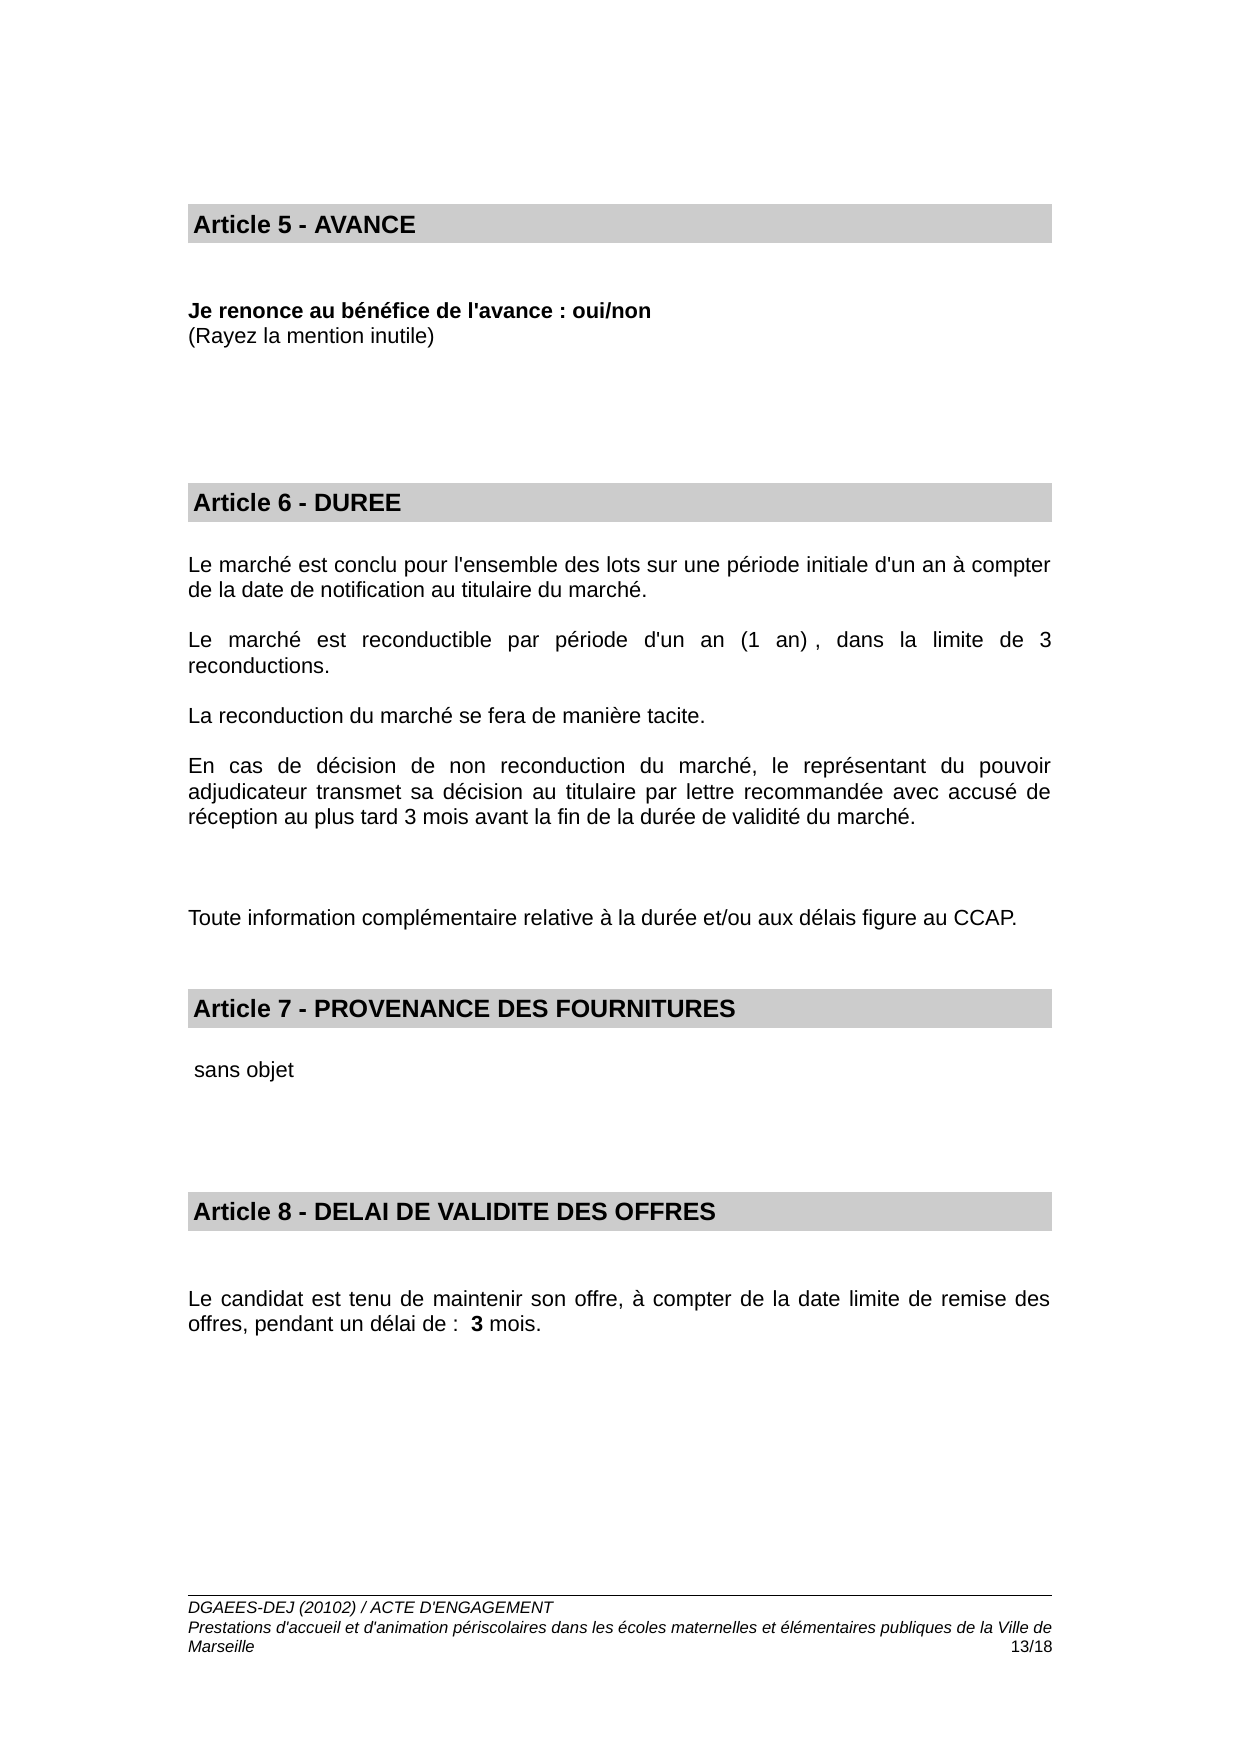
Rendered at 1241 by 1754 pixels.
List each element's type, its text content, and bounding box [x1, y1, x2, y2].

subtitle DUREE [190, 486, 1050, 520]
text Je renonce au bénéfice de l'avance : oui/non [188, 298, 1052, 323]
text Le marché est reconductible par période d'un an (1 an) , dans la limite de 3 reconductions. [188, 627, 1052, 678]
text Toute information complémentaire relative à la durée et/ou aux délais figure au CCAP. [188, 905, 1052, 930]
subtitle PROVENANCE DES FOURNITURES [190, 991, 1050, 1026]
subtitle DELAI DE VALIDITE DES OFFRES [190, 1194, 1050, 1229]
text Le marché est conclu pour l'ensemble des lots sur une période initiale d'un an à compter de la date de notification au titulaire du marché. [188, 552, 1052, 602]
text sans objet [188, 1057, 1052, 1083]
text La reconduction du marché se fera de manière tacite. [188, 703, 1052, 728]
subtitle AVANCE [190, 207, 1050, 241]
text (Rayez la mention inutile) [188, 323, 1052, 349]
text En cas de décision de non reconduction du marché, le représentant du pouvoir adjudicateur transmet sa décision au titulaire par lettre recommandée avec accusé de réception au plus tard 3 mois avant la fin de la durée de validité du marché. [188, 753, 1052, 829]
text Le candidat est tenu de maintenir son offre, à compter de la date limite de remise des offres, pendant un délai de : 3 mois. [188, 1286, 1052, 1336]
